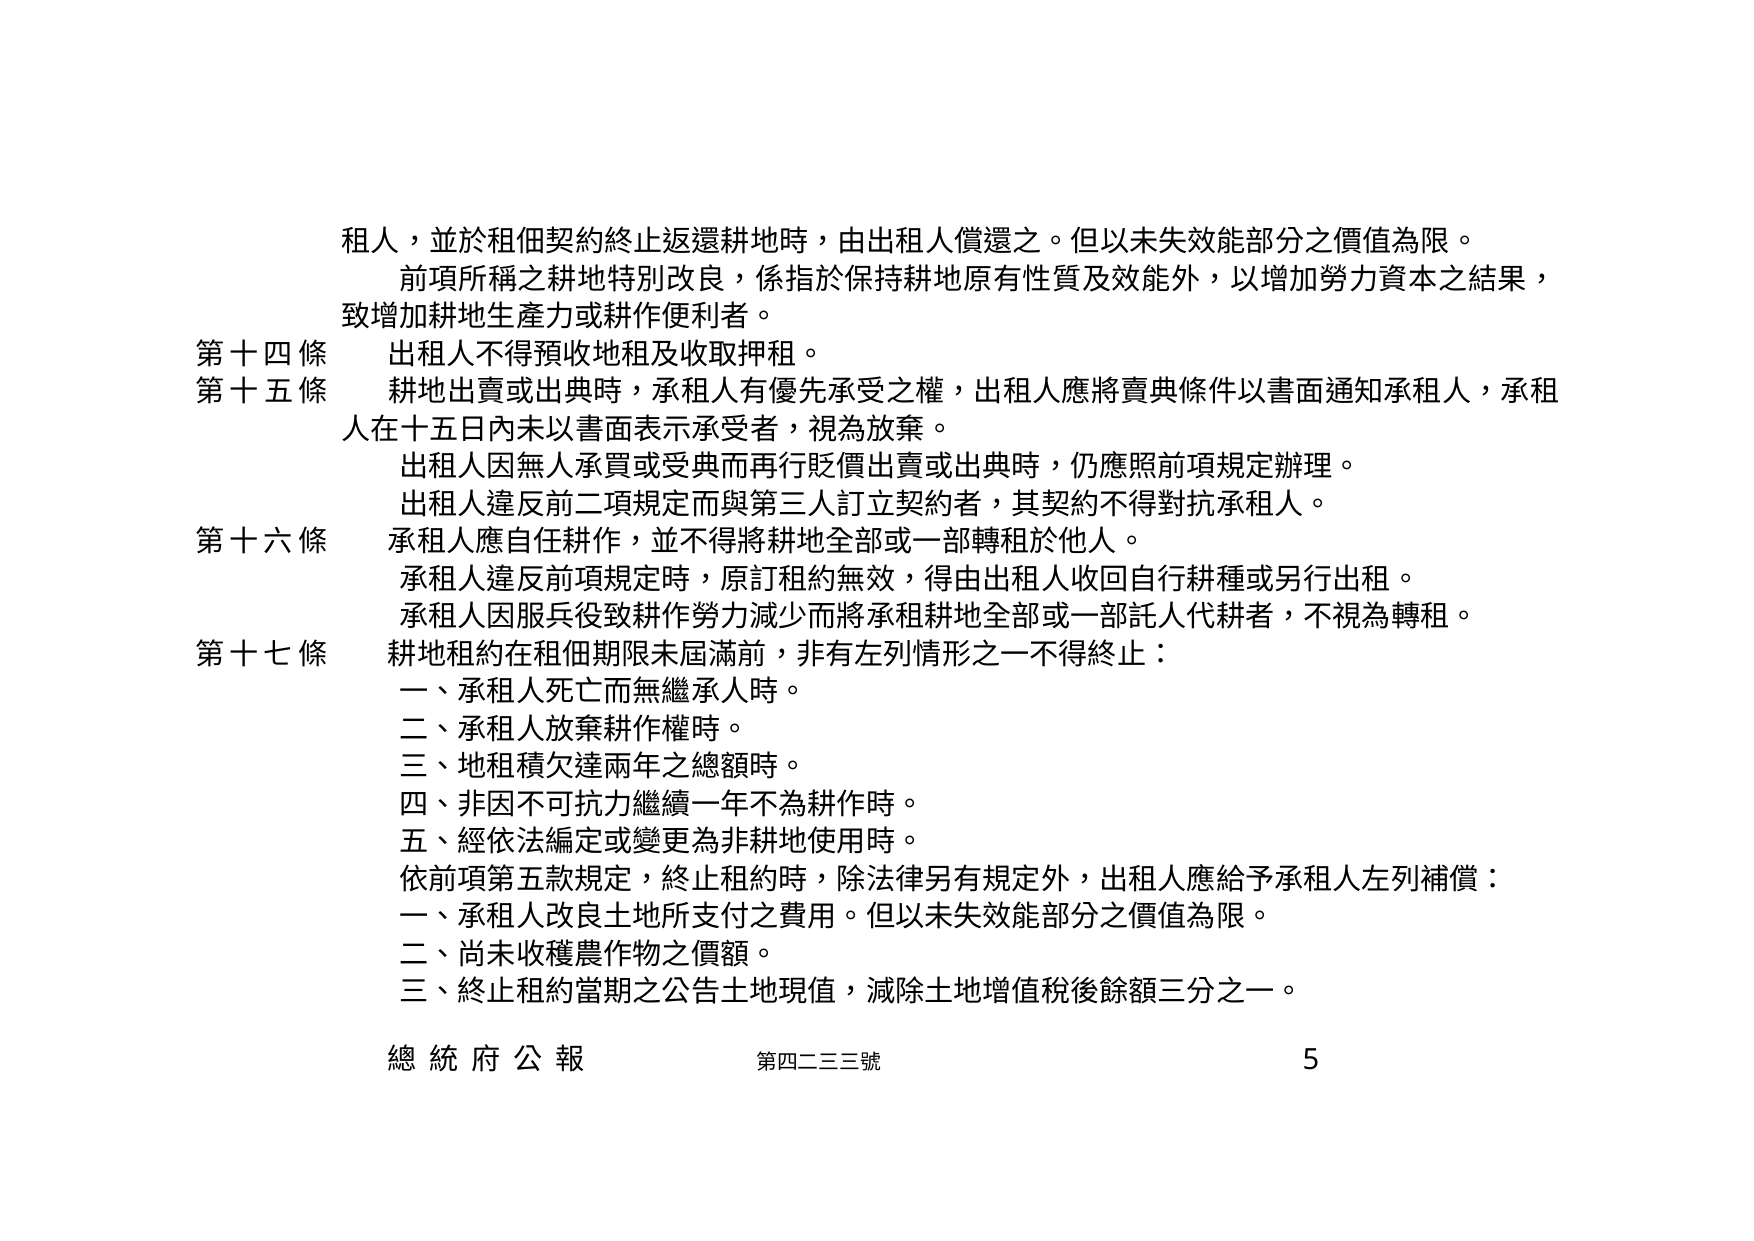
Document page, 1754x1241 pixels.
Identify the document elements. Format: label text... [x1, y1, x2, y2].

text 出租人違反前二項規定而與第三人訂立契約者，其契約不得對抗承租人。 [341, 484, 1559, 522]
text 二、尚未收穫農作物之價額。 [399, 934, 1559, 972]
text 三、地租積欠達兩年之總額時。 [399, 747, 1559, 784]
text 租人，並於租佃契約終止返還耕地時，由出租人償還之。但以未失效能部分之價值為限。 [195, 222, 1559, 259]
text 一、承租人死亡而無繼承人時。 [399, 672, 1559, 709]
text 二、承租人放棄耕作權時。 [399, 709, 1559, 747]
text 五、經依法編定或變更為非耕地使用時。 [399, 822, 1559, 859]
text 三、終止租約當期之公告土地現值，減除土地增值稅後餘額三分之一。 [399, 972, 1559, 1009]
text 四、非因不可抗力繼續一年不為耕作時。 [399, 784, 1559, 822]
text 一、承租人改良土地所支付之費用。但以未失效能部分之價值為限。 [399, 897, 1559, 934]
text 出租人因無人承買或受典而再行貶價出賣或出典時，仍應照前項規定辦理。 [341, 447, 1559, 484]
text 前項所稱之耕地特別改良，係指於保持耕地原有性質及效能外，以增加勞力資本之結果，致增加耕地生產力或耕作便利者。 [341, 259, 1559, 334]
text 依前項第五款規定，終止租約時，除法律另有規定外，出租人應給予承租人左列補償： [341, 859, 1559, 897]
text 承租人因服兵役致耕作勞力減少而將承租耕地全部或一部託人代耕者，不視為轉租。 [341, 597, 1559, 634]
text 第十五條 耕地出賣或出典時，承租人有優先承受之權，出租人應將賣典條件以書面通知承租人，承租人在十五日內未以書面表示承受者，視為放棄。 [195, 372, 1559, 447]
text 第十四條 出租人不得預收地租及收取押租。 [195, 334, 1559, 372]
text 第十六條 承租人應自任耕作，並不得將耕地全部或一部轉租於他人。 [195, 522, 1559, 559]
text 第十七條 耕地租約在租佃期限未屆滿前，非有左列情形之一不得終止： [195, 634, 1559, 672]
text 承租人違反前項規定時，原訂租約無效，得由出租人收回自行耕種或另行出租。 [341, 559, 1559, 597]
